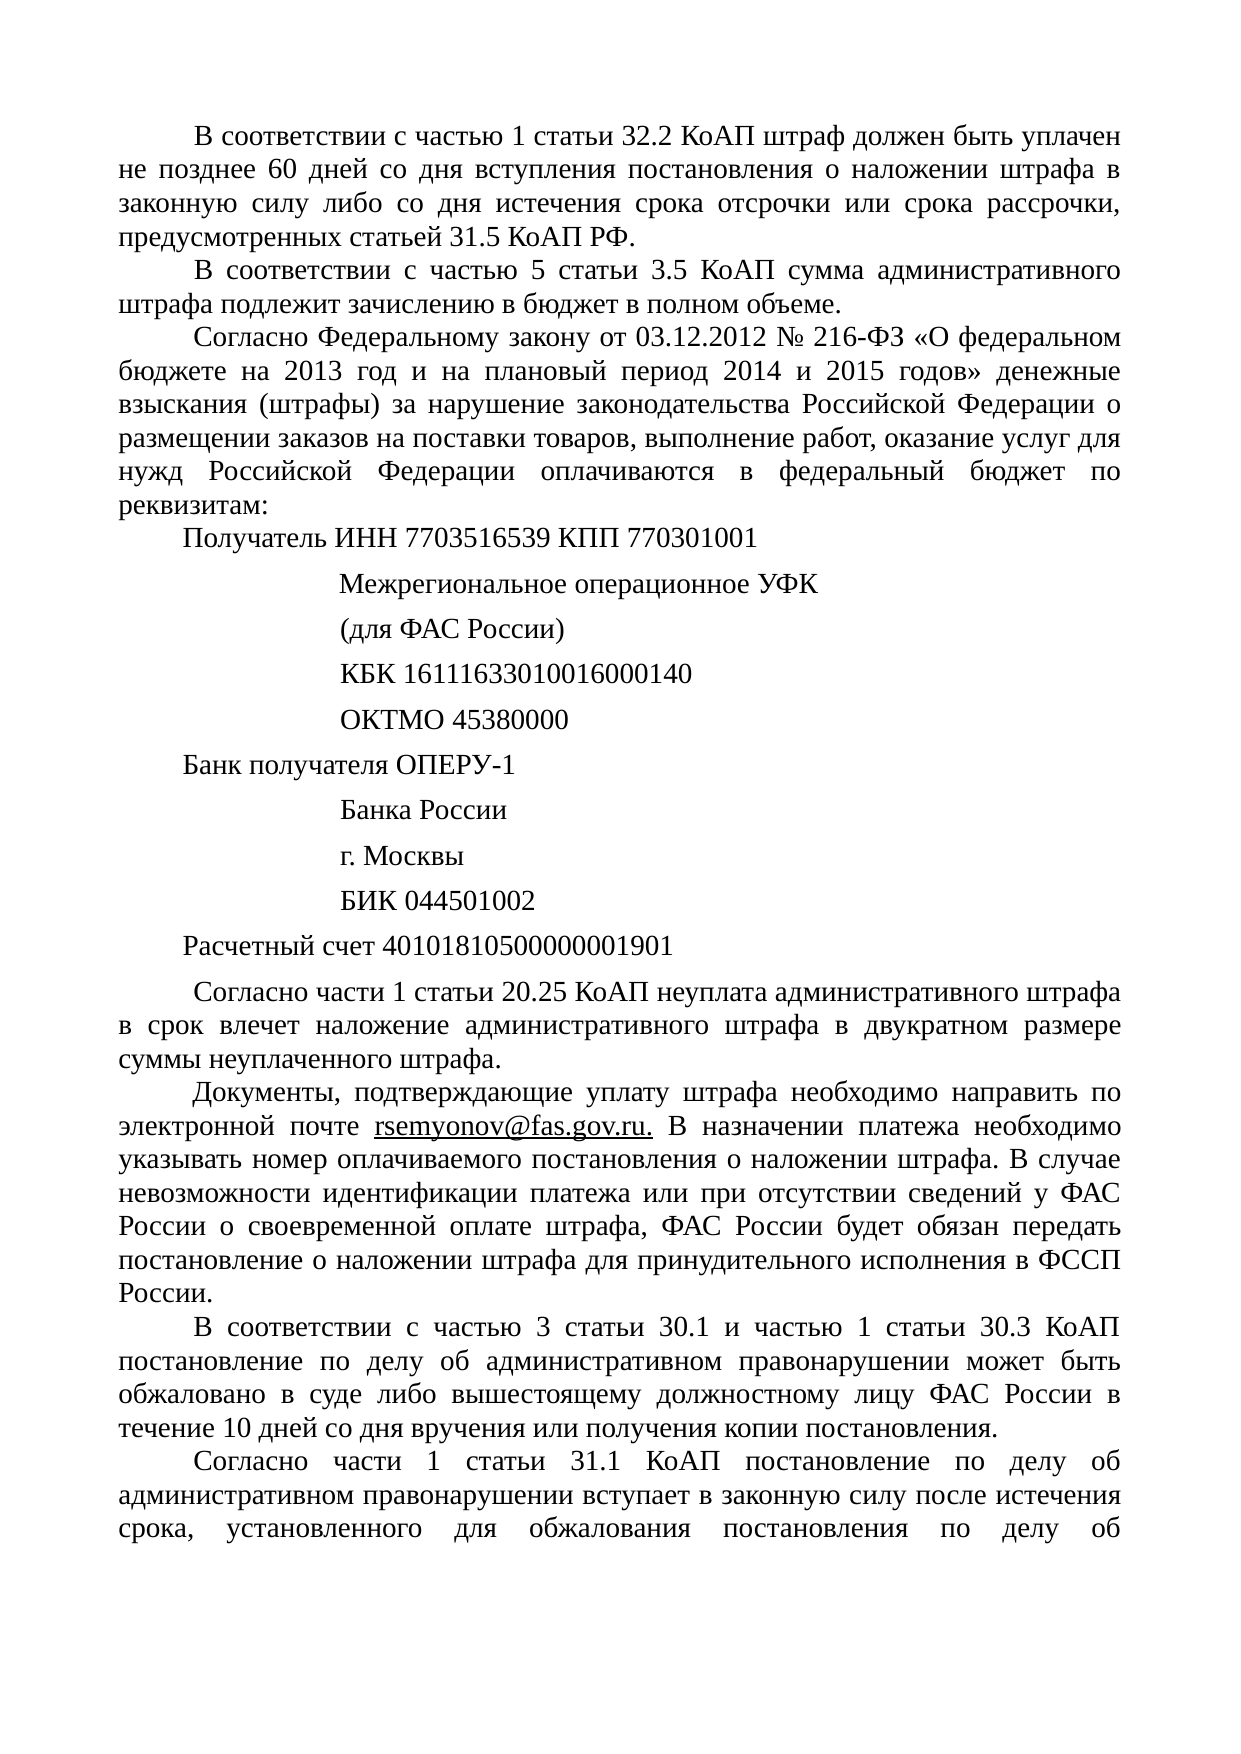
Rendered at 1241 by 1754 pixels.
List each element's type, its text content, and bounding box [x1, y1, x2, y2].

text Расчетный счет 40101810500000001901 [118, 928, 1122, 962]
text В соответствии с частью 1 статьи 32.2 КоАП штраф должен быть уплачен не позднее 60 дней со дня вступления постановления о наложении штрафа в законную силу либо со дня истечения срока отсрочки или срока рассрочки, предусмотренных статьей 31.5 КоАП РФ. [118, 118, 1122, 252]
text Согласно части 1 статьи 20.25 КоАП неуплата административного штрафа в срок влечет наложение административного штрафа в двукратном размере суммы неуплаченного штрафа. [118, 974, 1122, 1074]
text КБК 16111633010016000140 [118, 657, 1122, 690]
text Документы, подтверждающие уплату штрафа необходимо направить по электронной почте rsemyonov@fas.gov.ru. В назначении платежа необходимо указывать номер оплачиваемого постановления о наложении штрафа. В случае невозможности идентификации платежа или при отсутствии сведений у ФАС России о своевременной оплате штрафа, ФАС России будет обязан передать постановление о наложении штрафа для принудительного исполнения в ФССП России. [118, 1074, 1122, 1309]
text Банка России [118, 792, 1122, 826]
text Согласно части 1 статьи 31.1 КоАП постановление по делу об административном правонарушении вступает в законную силу после истечения срока, установленного для обжалования постановления по делу об [118, 1443, 1122, 1544]
text Банк получателя ОПЕРУ-1 [118, 747, 1122, 781]
text В соответствии с частью 5 статьи 3.5 КоАП сумма административного штрафа подлежит зачислению в бюджет в полном объеме. [118, 252, 1122, 319]
text (для ФАС России) [118, 611, 1122, 645]
text г. Москвы [118, 838, 1122, 871]
text БИК 044501002 [118, 883, 1122, 917]
text Согласно Федеральному закону от 03.12.2012 № 216-ФЗ «О федеральном бюджете на 2013 год и на плановый период 2014 и 2015 годов» денежные взыскания (штрафы) за нарушение законодательства Российской Федерации о размещении заказов на поставки товаров, выполнение работ, оказание услуг для нужд Российской Федерации оплачиваются в федеральный бюджет по реквизитам: [118, 319, 1122, 521]
text Межрегиональное операционное УФК [118, 566, 1122, 599]
text Получатель ИНН 7703516539 КПП 770301001 [118, 521, 1122, 554]
text ОКТМО 45380000 [118, 702, 1122, 735]
text В соответствии с частью 3 статьи 30.1 и частью 1 статьи 30.3 КоАП постановление по делу об административном правонарушении может быть обжаловано в суде либо вышестоящему должностному лицу ФАС России в течение 10 дней со дня вручения или получения копии постановления. [118, 1309, 1122, 1443]
